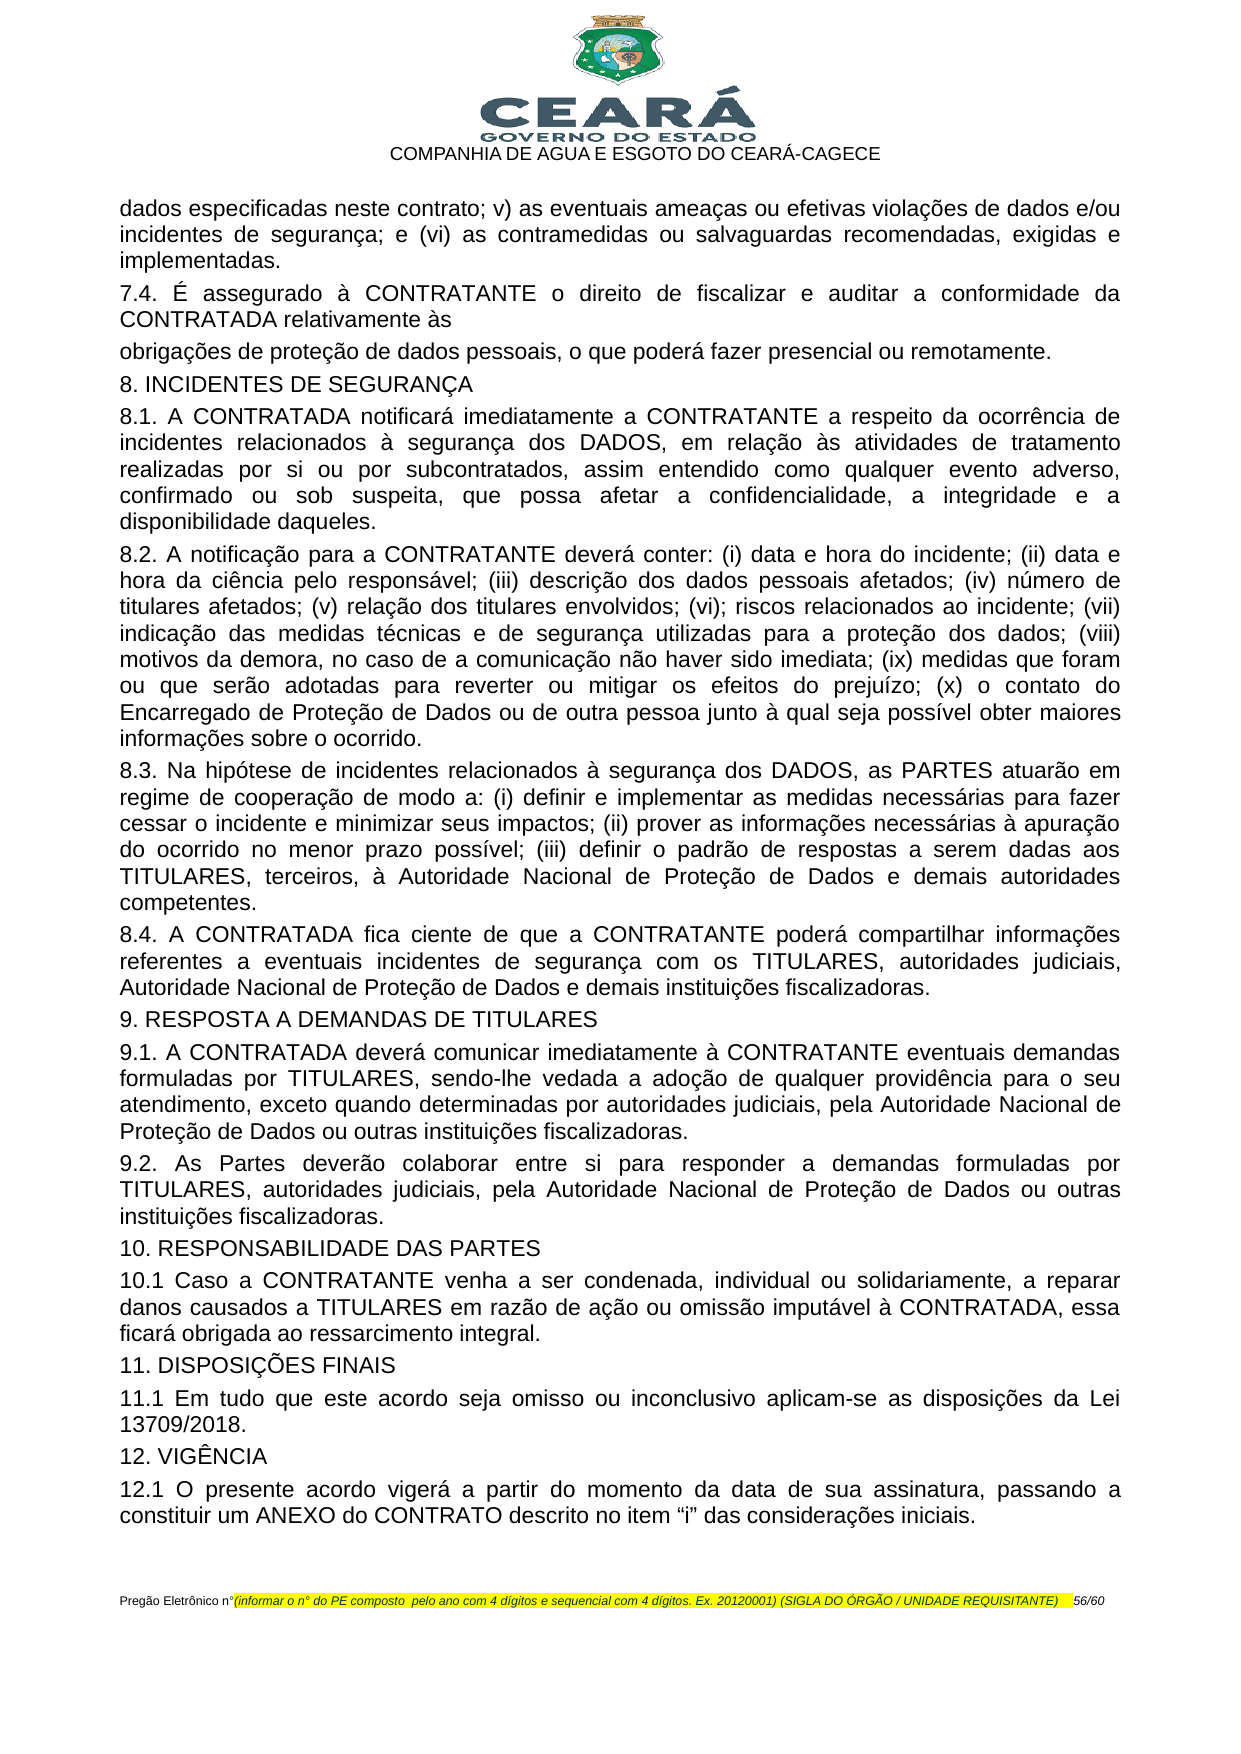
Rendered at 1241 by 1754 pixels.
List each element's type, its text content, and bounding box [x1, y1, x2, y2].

text 10. RESPONSABILIDADE DAS PARTES [119, 1235, 1121, 1261]
text 10.1 Caso a CONTRATANTE venha a ser condenada, individual ou solidariamente, a reparar danos causados a TITULARES em razão de ação ou omissão imputável à CONTRATADA, essa ficará obrigada ao ressarcimento integral. [119, 1267, 1121, 1346]
picture [454, 10, 783, 146]
text 8. INCIDENTES DE SEGURANÇA [119, 371, 1121, 397]
text 7.4. É assegurado à CONTRATANTE o direito de fiscalizar e auditar a conformidade da CONTRATADA relativamente às [119, 279, 1121, 332]
text 8.3. Na hipótese de incidentes relacionados à segurança dos DADOS, as PARTES atuarão em regime de cooperação de modo a: (i) definir e implementar as medidas necessárias para fazer cessar o incidente e minimizar seus impactos; (ii) prover as informações necessárias à apuração do ocorrido no menor prazo possível; (iii) definir o padrão de respostas a serem dadas aos TITULARES, terceiros, à Autoridade Nacional de Proteção de Dados e demais autoridades competentes. [119, 757, 1121, 915]
text dados especificadas neste contrato; v) as eventuais ameaças ou efetivas violações de dados e/ou incidentes de segurança; e (vi) as contramedidas ou salvaguardas recomendadas, exigidas e implementadas. [119, 194, 1121, 274]
text 8.2. A notificação para a CONTRATANTE deverá conter: (i) data e hora do incidente; (ii) data e hora da ciência pelo responsável; (iii) descrição dos dados pessoais afetados; (iv) número de titulares afetados; (v) relação dos titulares envolvidos; (vi); riscos relacionados ao incidente; (vii) indicação das medidas técnicas e de segurança utilizadas para a proteção dos dados; (viii) motivos da demora, no caso de a comunicação não haver sido imediata; (ix) medidas que foram ou que serão adotadas para reverter ou mitigar os efeitos do prejuízo; (x) o contato do Encarregado de Proteção de Dados ou de outra pessoa junto à qual seja possível obter maiores informações sobre o ocorrido. [119, 541, 1121, 751]
text 9. RESPOSTA A DEMANDAS DE TITULARES [119, 1006, 1121, 1033]
text 12. VIGÊNCIA [119, 1443, 1121, 1469]
text 11. DISPOSIÇÕES FINAIS [119, 1352, 1121, 1379]
text 11.1 Em tudo que este acordo seja omisso ou inconclusivo aplicam-se as disposições da Lei 13709/2018. [119, 1384, 1121, 1437]
text 8.4. A CONTRATADA fica ciente de que a CONTRATANTE poderá compartilhar informações referentes a eventuais incidentes de segurança com os TITULARES, autoridades judiciais, Autoridade Nacional de Proteção de Dados e demais instituições fiscalizadoras. [119, 921, 1121, 1000]
text 12.1 O presente acordo vigerá a partir do momento da data de sua assinatura, passando a constituir um ANEXO do CONTRATO descrito no item “i” das considerações iniciais. [119, 1476, 1121, 1528]
text 9.1. A CONTRATADA deverá comunicar imediatamente à CONTRATANTE eventuais demandas formuladas por TITULARES, sendo-lhe vedada a adoção de qualquer providência para o seu atendimento, exceto quando determinadas por autoridades judiciais, pela Autoridade Nacional de Proteção de Dados ou outras instituições fiscalizadoras. [119, 1039, 1121, 1144]
text obrigações de proteção de dados pessoais, o que poderá fazer presencial ou remotamente. [119, 338, 1121, 364]
text 9.2. As Partes deverão colaborar entre si para responder a demandas formuladas por TITULARES, autoridades judiciais, pela Autoridade Nacional de Proteção de Dados ou outras instituições fiscalizadoras. [119, 1150, 1121, 1229]
text 8.1. A CONTRATADA notificará imediatamente a CONTRATANTE a respeito da ocorrência de incidentes relacionados à segurança dos DADOS, em relação às atividades de tratamento realizadas por si ou por subcontratados, assim entendido como qualquer evento adverso, confirmado ou sob suspeita, que possa afetar a confidencialidade, a integridade e a disponibilidade daqueles. [119, 403, 1121, 534]
